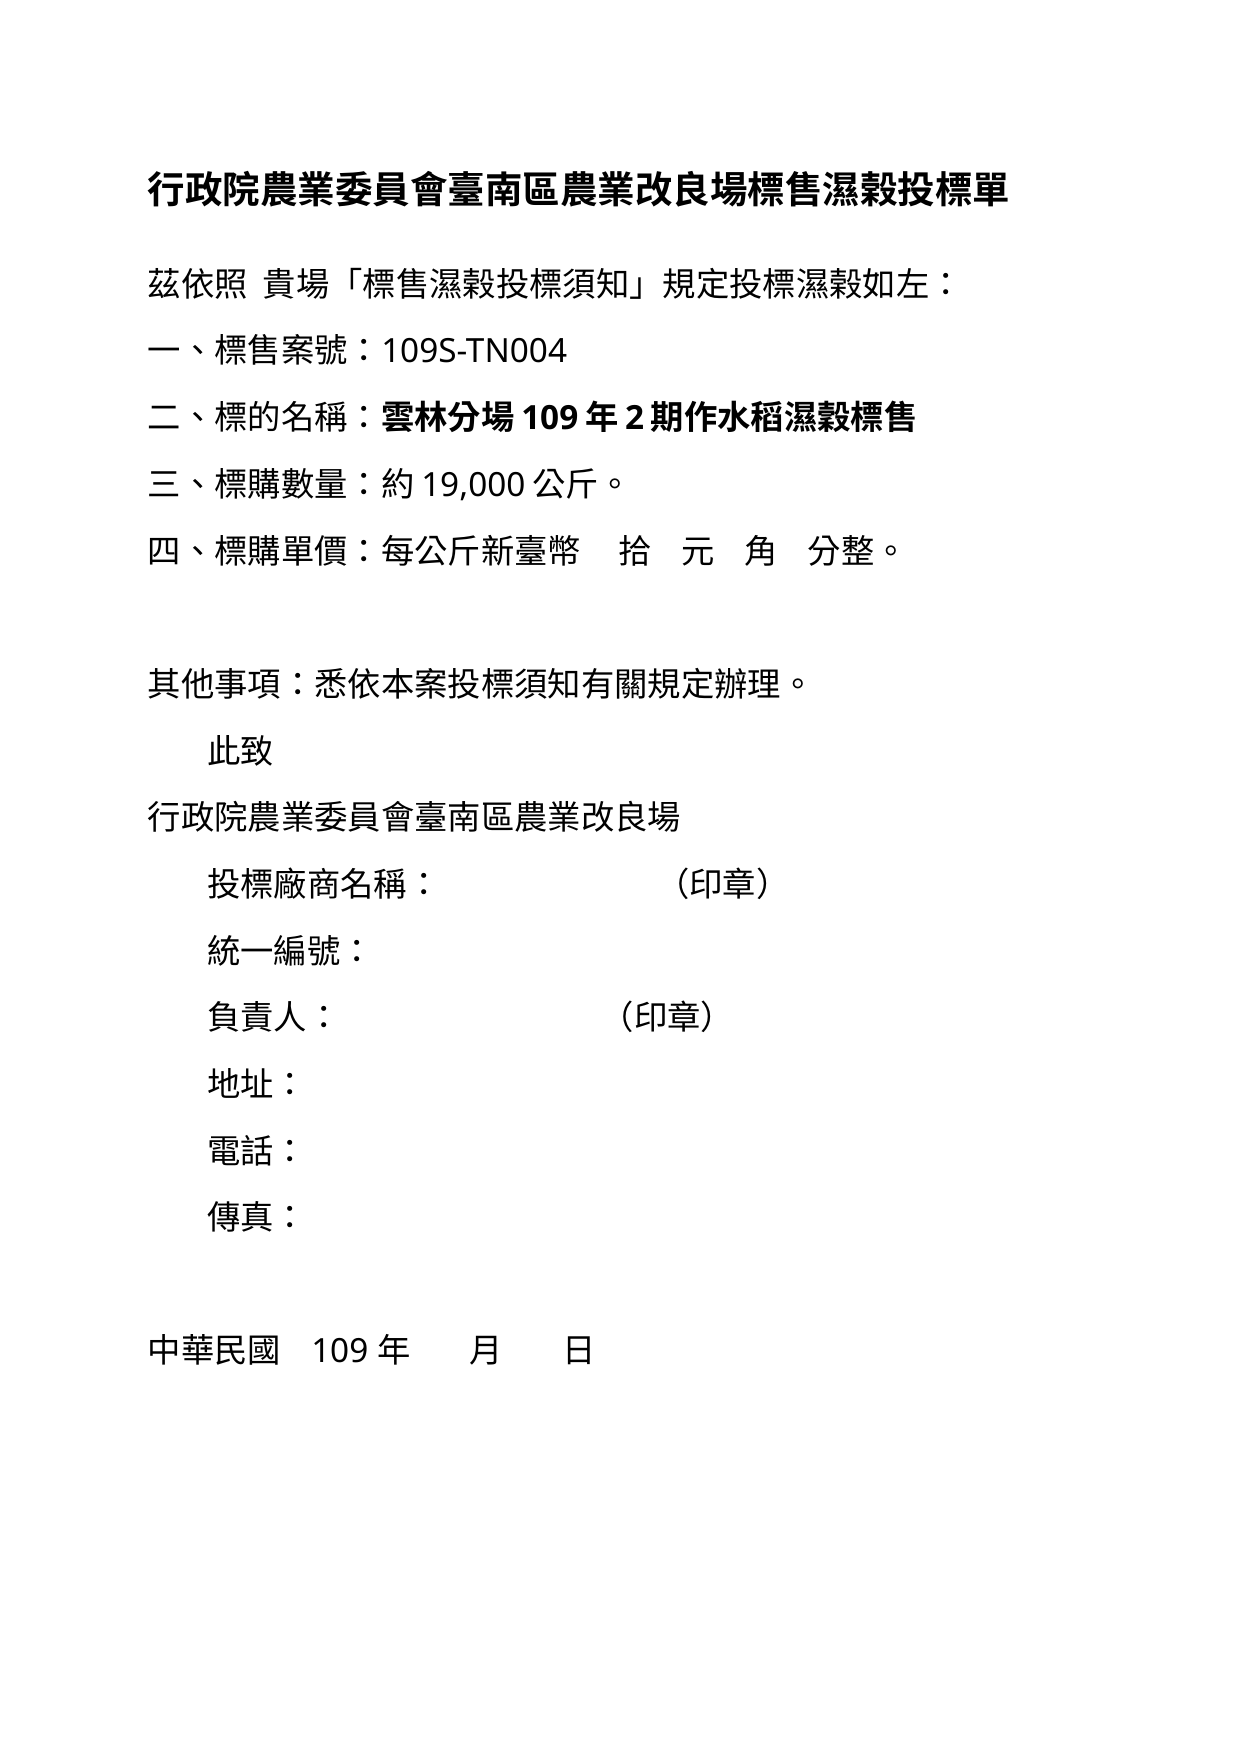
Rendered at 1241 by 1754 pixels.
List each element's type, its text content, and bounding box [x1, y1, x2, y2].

text 地址： [207, 1039, 1092, 1106]
text 三、標購數量：約19,000公斤。 [148, 439, 1092, 506]
text 一、標售案號：109S-TN004 [148, 306, 1092, 373]
text 統一編號： [207, 906, 1092, 973]
text 電話： [207, 1106, 1092, 1173]
text 投標廠商名稱： （印章） [207, 839, 1092, 906]
text 其他事項：悉依本案投標須知有關規定辦理。 [148, 639, 1092, 706]
text 中華民國 109 年 月 日 [148, 1306, 1092, 1373]
text 行政院農業委員會臺南區農業改良場 [148, 773, 1092, 839]
text 二、標的名稱：雲林分場109年2期作水稻濕穀標售 [148, 373, 1092, 439]
text 行政院農業委員會臺南區農業改良場標售濕榖投標單 [148, 148, 1092, 214]
text 四、標購單價：每公斤新臺幣 拾 元 角 分整。 [148, 506, 1092, 573]
text 茲依照 貴場「標售濕榖投標須知」規定投標濕榖如左： [148, 239, 1092, 306]
text 此致 [207, 706, 1092, 773]
text 傳真： [207, 1173, 1092, 1239]
text 負責人： （印章） [207, 973, 1092, 1039]
